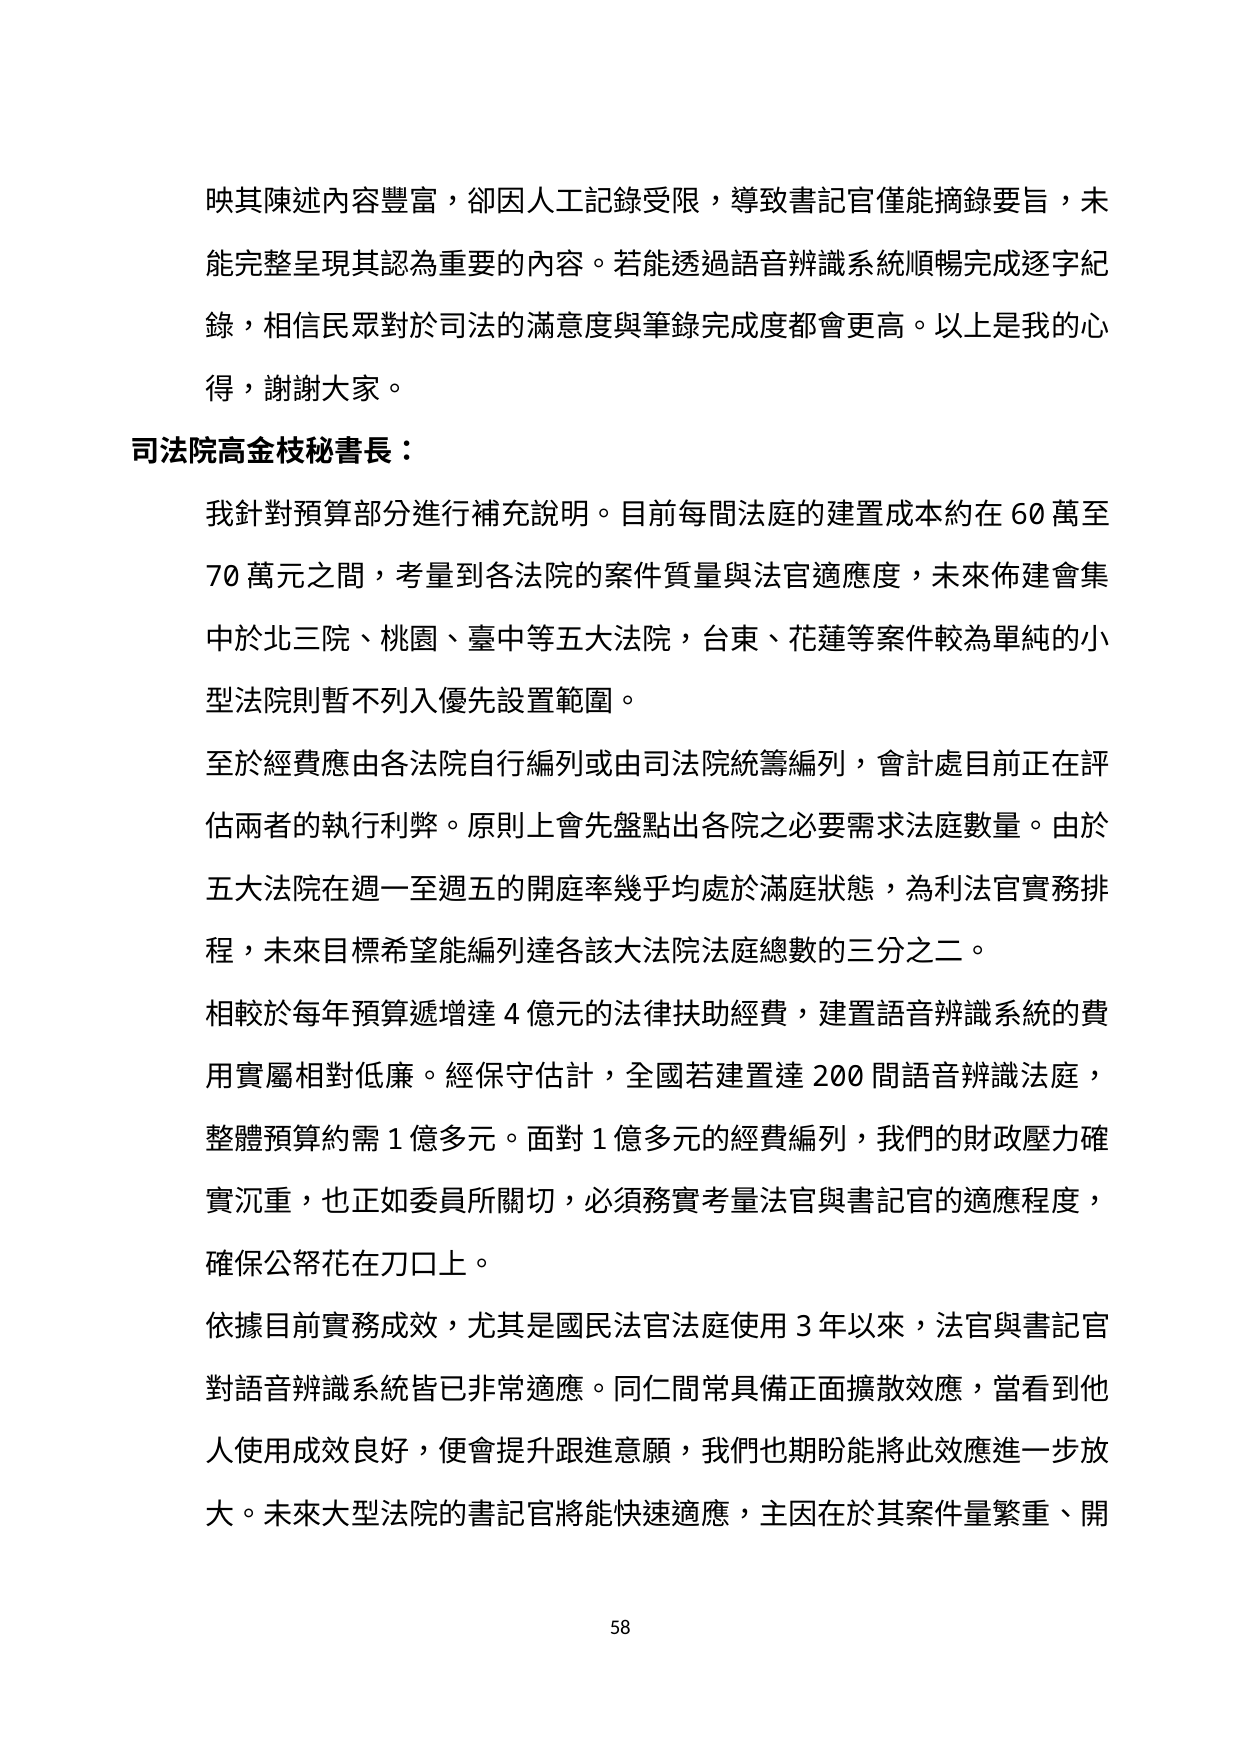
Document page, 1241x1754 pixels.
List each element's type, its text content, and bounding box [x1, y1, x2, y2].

text 司法院高金枝秘書長： [130, 407, 1110, 470]
subtitle 我針對預算部分進行補充說明。目前每間法庭的建置成本約在60萬至70萬元之間，考量到各法院的案件質量與法官適應度，未來佈建會集中於北三院、桃園、臺中等五大法院，台東、花蓮等案件較為單純的小型法院則暫不列入優先設置範圍。 [205, 470, 1110, 720]
subtitle 至於經費應由各法院自行編列或由司法院統籌編列，會計處目前正在評估兩者的執行利弊。原則上會先盤點出各院之必要需求法庭數量。由於五大法院在週一至週五的開庭率幾乎均處於滿庭狀態，為利法官實務排程，未來目標希望能編列達各該大法院法庭總數的三分之二。 [205, 720, 1110, 970]
subtitle 映其陳述內容豐富，卻因人工記錄受限，導致書記官僅能摘錄要旨，未能完整呈現其認為重要的內容。若能透過語音辨識系統順暢完成逐字紀錄，相信民眾對於司法的滿意度與筆錄完成度都會更高。以上是我的心得，謝謝大家。 [205, 157, 1110, 407]
subtitle 依據目前實務成效，尤其是國民法官法庭使用3年以來，法官與書記官對語音辨識系統皆已非常適應。同仁間常具備正面擴散效應，當看到他人使用成效良好，便會提升跟進意願，我們也期盼能將此效應進一步放大。未來大型法院的書記官將能快速適應，主因在於其案件量繁重、開 [205, 1282, 1110, 1532]
subtitle 相較於每年預算遞增達4億元的法律扶助經費，建置語音辨識系統的費用實屬相對低廉。經保守估計，全國若建置達200間語音辨識法庭，整體預算約需1億多元。面對1億多元的經費編列，我們的財政壓力確實沉重，也正如委員所關切，必須務實考量法官與書記官的適應程度，確保公帑花在刀口上。 [205, 970, 1110, 1282]
